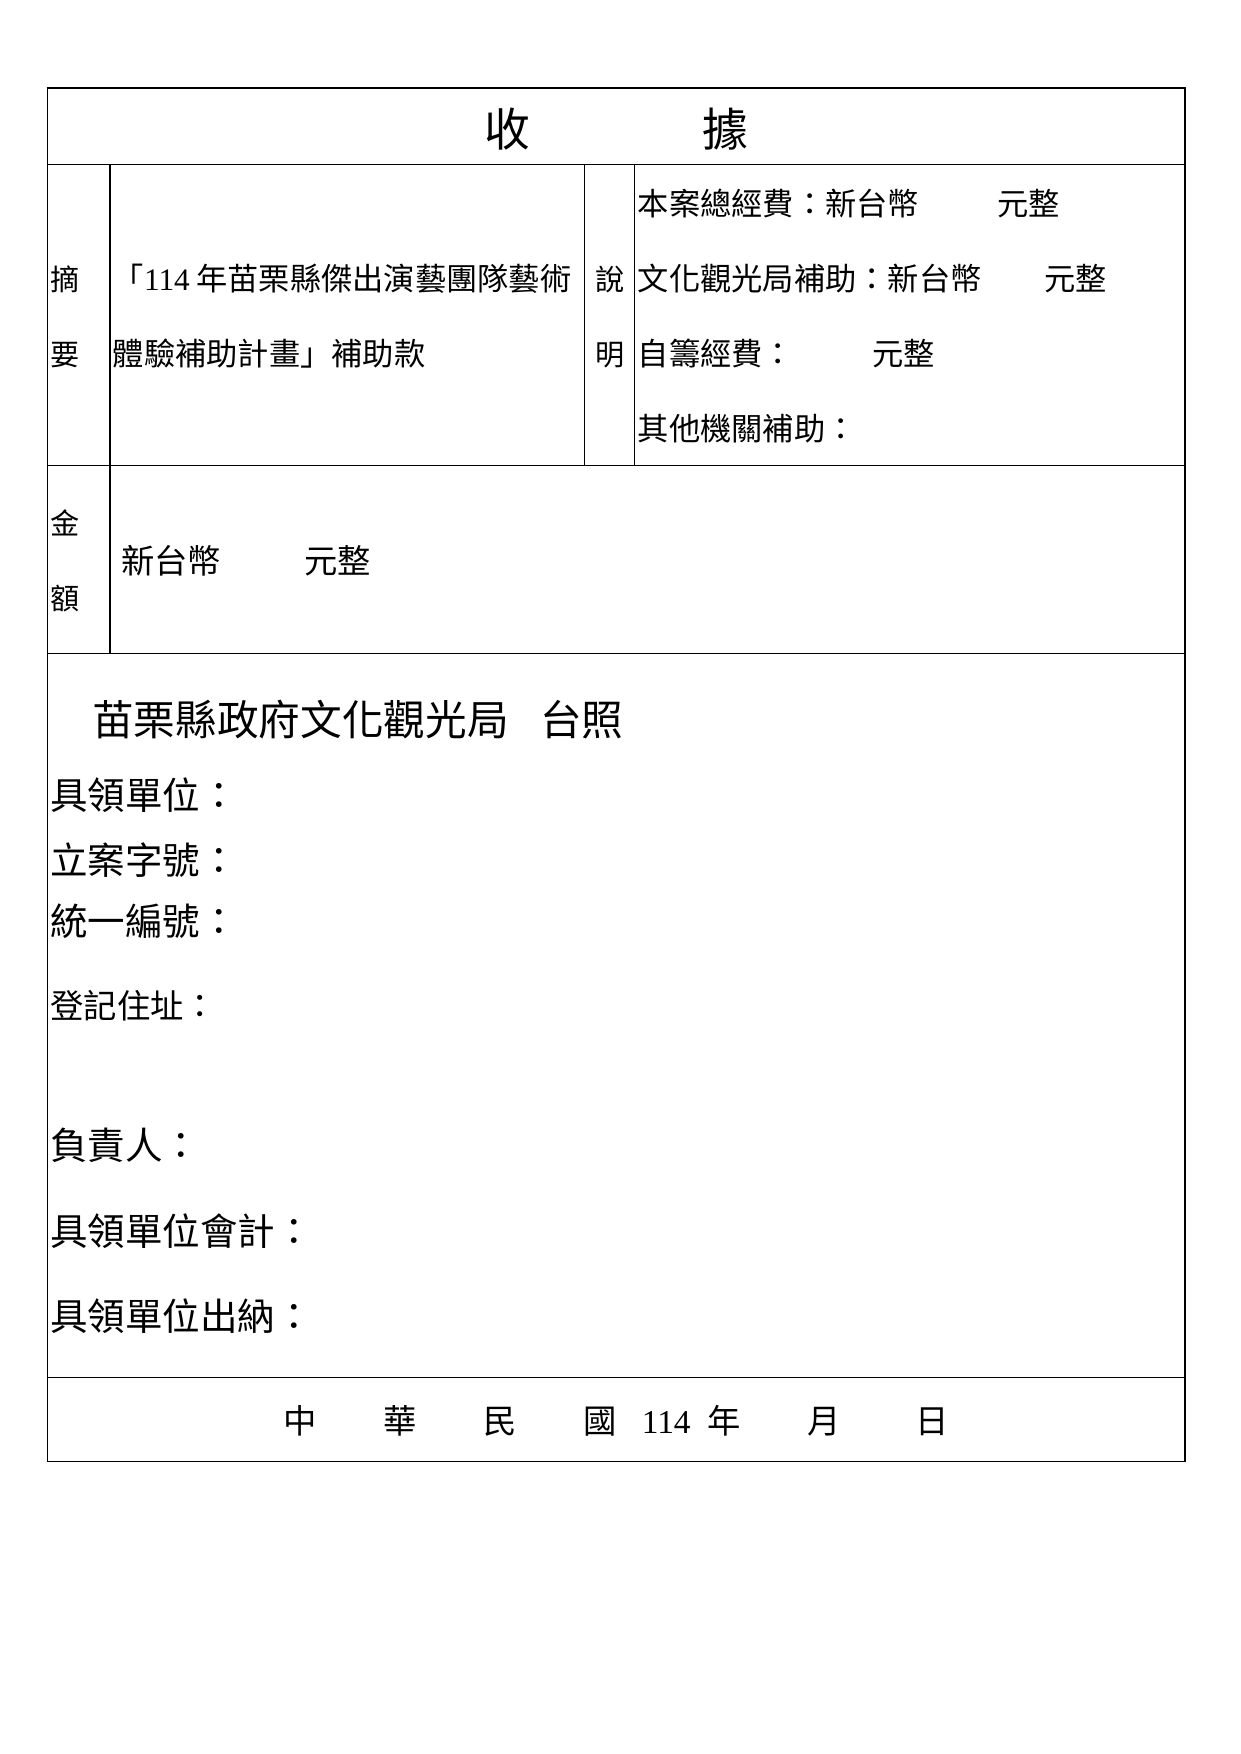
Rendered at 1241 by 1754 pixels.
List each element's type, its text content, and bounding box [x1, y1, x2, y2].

table_header 收 據 [48, 89, 1184, 164]
table_cell 「114年苗栗縣傑出演藝團隊藝術體驗補助計畫」補助款 [111, 165, 584, 465]
table_cell 本案總經費：新台幣 元整 文化觀光局補助：新台幣 元整 自籌經費： 元整 其他機關補助： [635, 165, 1184, 465]
table_cell 新台幣 元整 [111, 466, 1184, 653]
table_cell 金額 [48, 466, 109, 653]
table_cell 中 華 民 國 114 年 月 日 [48, 1378, 1184, 1461]
table_cell 摘要 [48, 165, 109, 465]
table_cell 說明 [585, 165, 634, 465]
table_cell 苗栗縣政府文化觀光局 台照 具領單位： 立案字號： 統一編號： 登記住址： 負責人： 具領單位會計： 具領單位出納： [48, 654, 1184, 1377]
